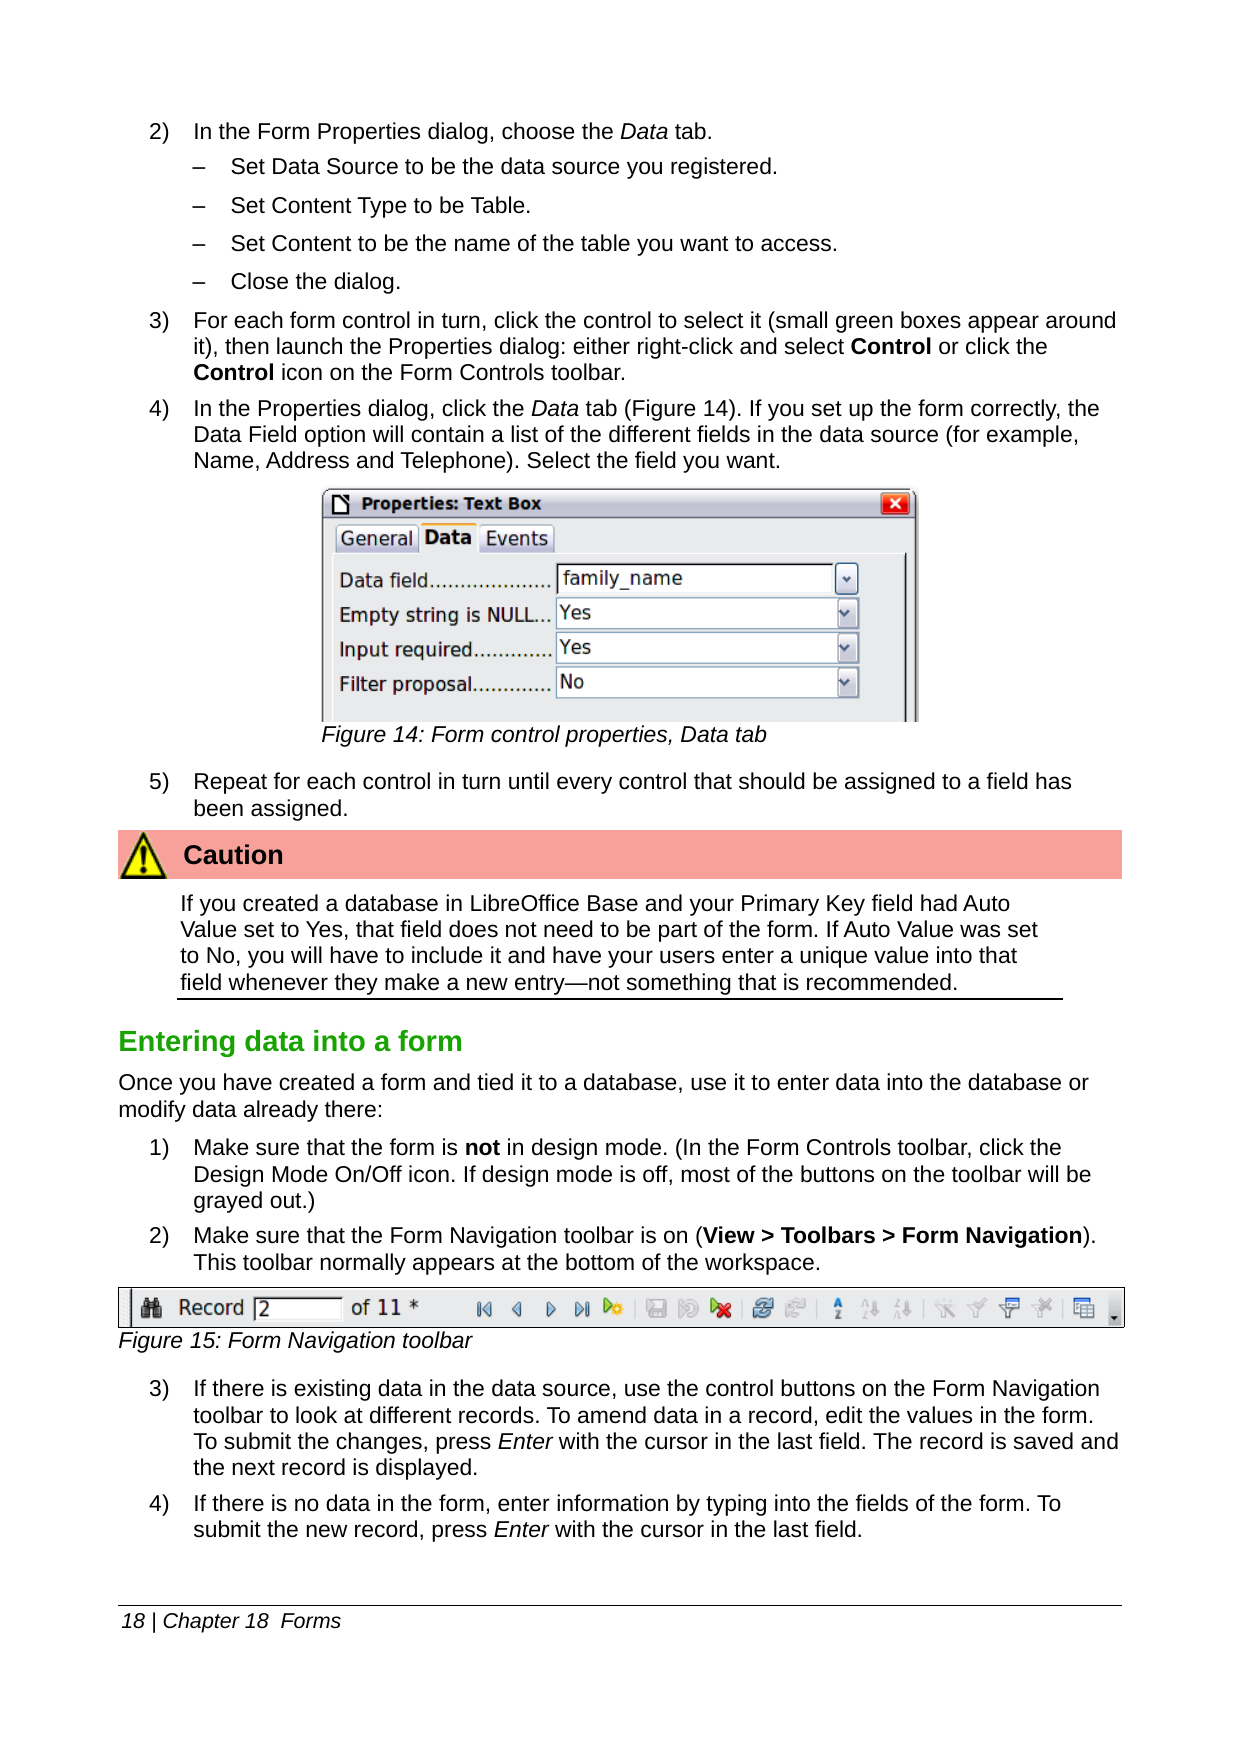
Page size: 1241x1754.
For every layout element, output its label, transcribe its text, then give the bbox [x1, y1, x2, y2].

text Figure 15: Form Navigation toolbar [118, 1328, 1124, 1353]
list Repeat for each control in turn until every control that should be assigned to a field has been assigned. [169, 768, 1122, 821]
picture [321, 485, 919, 722]
picture [119, 1288, 1124, 1327]
list Once you have created a form and tied it to a database, use it to enter data into the database or modify data already there: [118, 1069, 1122, 1122]
list If there is no data in the form, enter information by typing into the fields of the form. To submit the new record, press Enter with the cursor in the last field. [169, 1489, 1122, 1542]
list Set Data Source to be the data source you registered. [192, 153, 1122, 180]
list In the Form Properties dialog, choose the Data tab. [169, 118, 1122, 144]
list In the Properties dialog, click the Data tab (Figure 14). If you set up the form correctly, the Data Field option will contain a list of the different fields in the data source (for example, Name, Address and Telephone). Select the field you want. [169, 394, 1122, 474]
picture [119, 830, 167, 879]
text Figure 14: Form control properties, Data tab [321, 722, 919, 748]
list Set Content Type to be Table. [192, 192, 1122, 218]
subtitle Caution [167, 830, 1122, 879]
list Make sure that the Form Navigation toolbar is on (View > Toolbars > Form Navigation). This toolbar normally appears at the bottom of the workspace. [169, 1222, 1122, 1275]
list Set Content to be the name of the table you want to access. [192, 230, 1122, 256]
list If there is existing data in the data source, use the control buttons on the Form Navigation toolbar to look at different records. To amend data in a record, edit the values in the form. To submit the changes, press Enter with the cursor in the last field. The record is saved and the next record is displayed. [169, 1375, 1122, 1481]
list Make sure that the form is not in design mode. (In the Form Controls toolbar, click the Design Mode On/Off icon. If design mode is off, most of the buttons on the toolbar will be grayed out.) [169, 1134, 1122, 1213]
list Close the dialog. [192, 268, 1122, 295]
list For each form control in turn, click the control to select it (small green boxes appear around it), then launch the Properties dialog: either right-click and select Control or click the Control icon on the Form Controls toolbar. [169, 307, 1122, 386]
text If you created a database in LibreOffice Base and your Primary Key field had Auto Value set to Yes, that field does not need to be part of the form. If Auto Value was set to No, you will have to include it and have your users enter a unique value into that field whenever they make a new entry—not something that is recommended. [177, 887, 1063, 998]
subtitle Entering data into a form [118, 1024, 1122, 1057]
